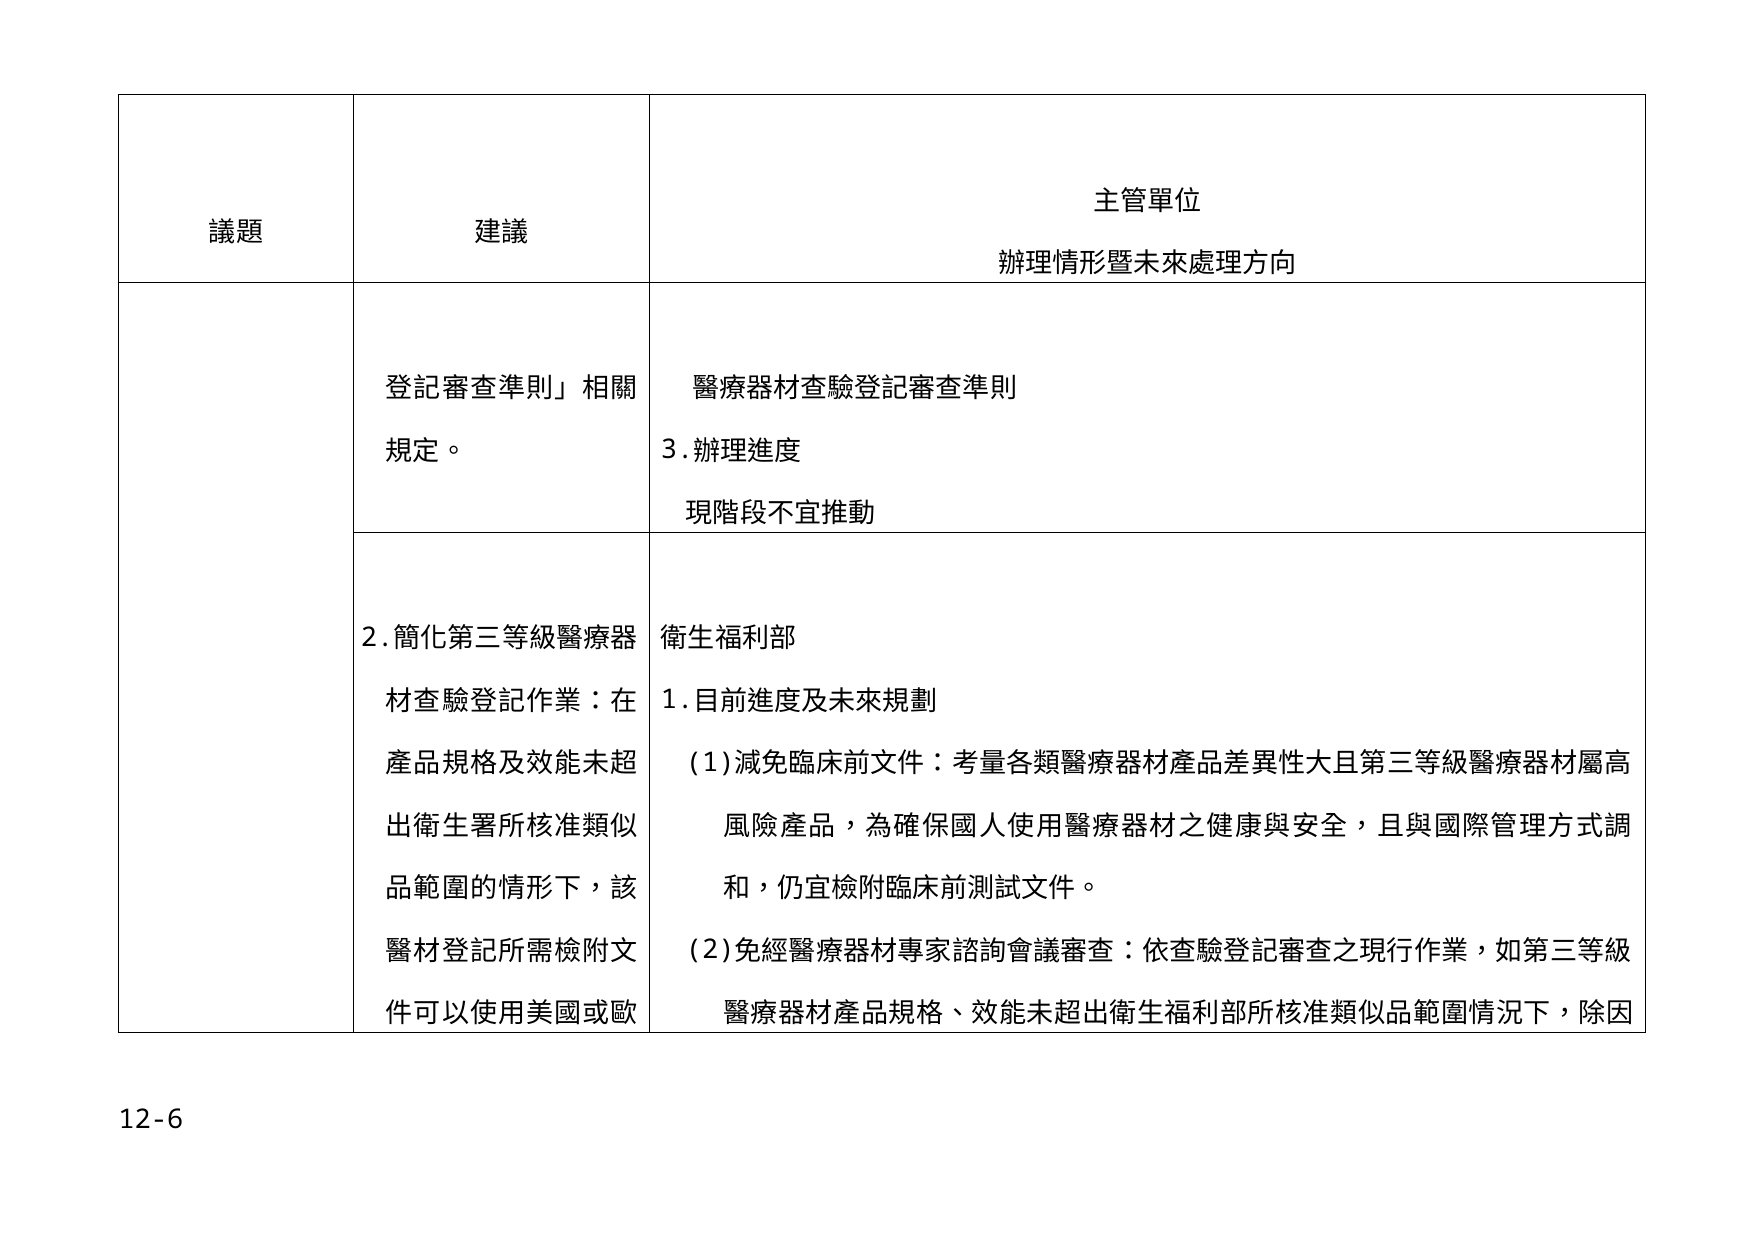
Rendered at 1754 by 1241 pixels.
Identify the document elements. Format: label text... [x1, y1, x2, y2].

table_header 建議 [354, 95, 649, 282]
table_cell 衛生福利部 1.目前進度及未來規劃 (1)減免臨床前文件：考量各類醫療器材產品差異性大且第三等級醫療器材屬高風險產品，為確保國人使用醫療器材之健康與安全，且與國際管理方式調和，仍宜檢附臨床前測試文件。 (2)免經醫療器材專家諮詢會議審查：依查驗登記審查之現行作業，如第三等級醫療器材產品規格、效能未超出衛生福利部所核准類似品範圍情況下，除因 [650, 533, 1645, 1032]
table_header 主管單位 辦理情形暨未來處理方向 [650, 95, 1645, 282]
table_cell 2.簡化第三等級醫療器材查驗登記作業：在產品規格及效能未超出衛生署所核准類似品範圍的情形下，該醫材登記所需檢附文件可以使用美國或歐 [354, 533, 649, 1032]
table_header 議題 [119, 95, 353, 282]
table_cell 登記審查準則」相關規定。 [354, 283, 649, 532]
table_cell 醫療器材查驗登記審查準則 3.辦理進度 現階段不宜推動 [650, 283, 1645, 532]
table_cell [119, 283, 353, 1032]
